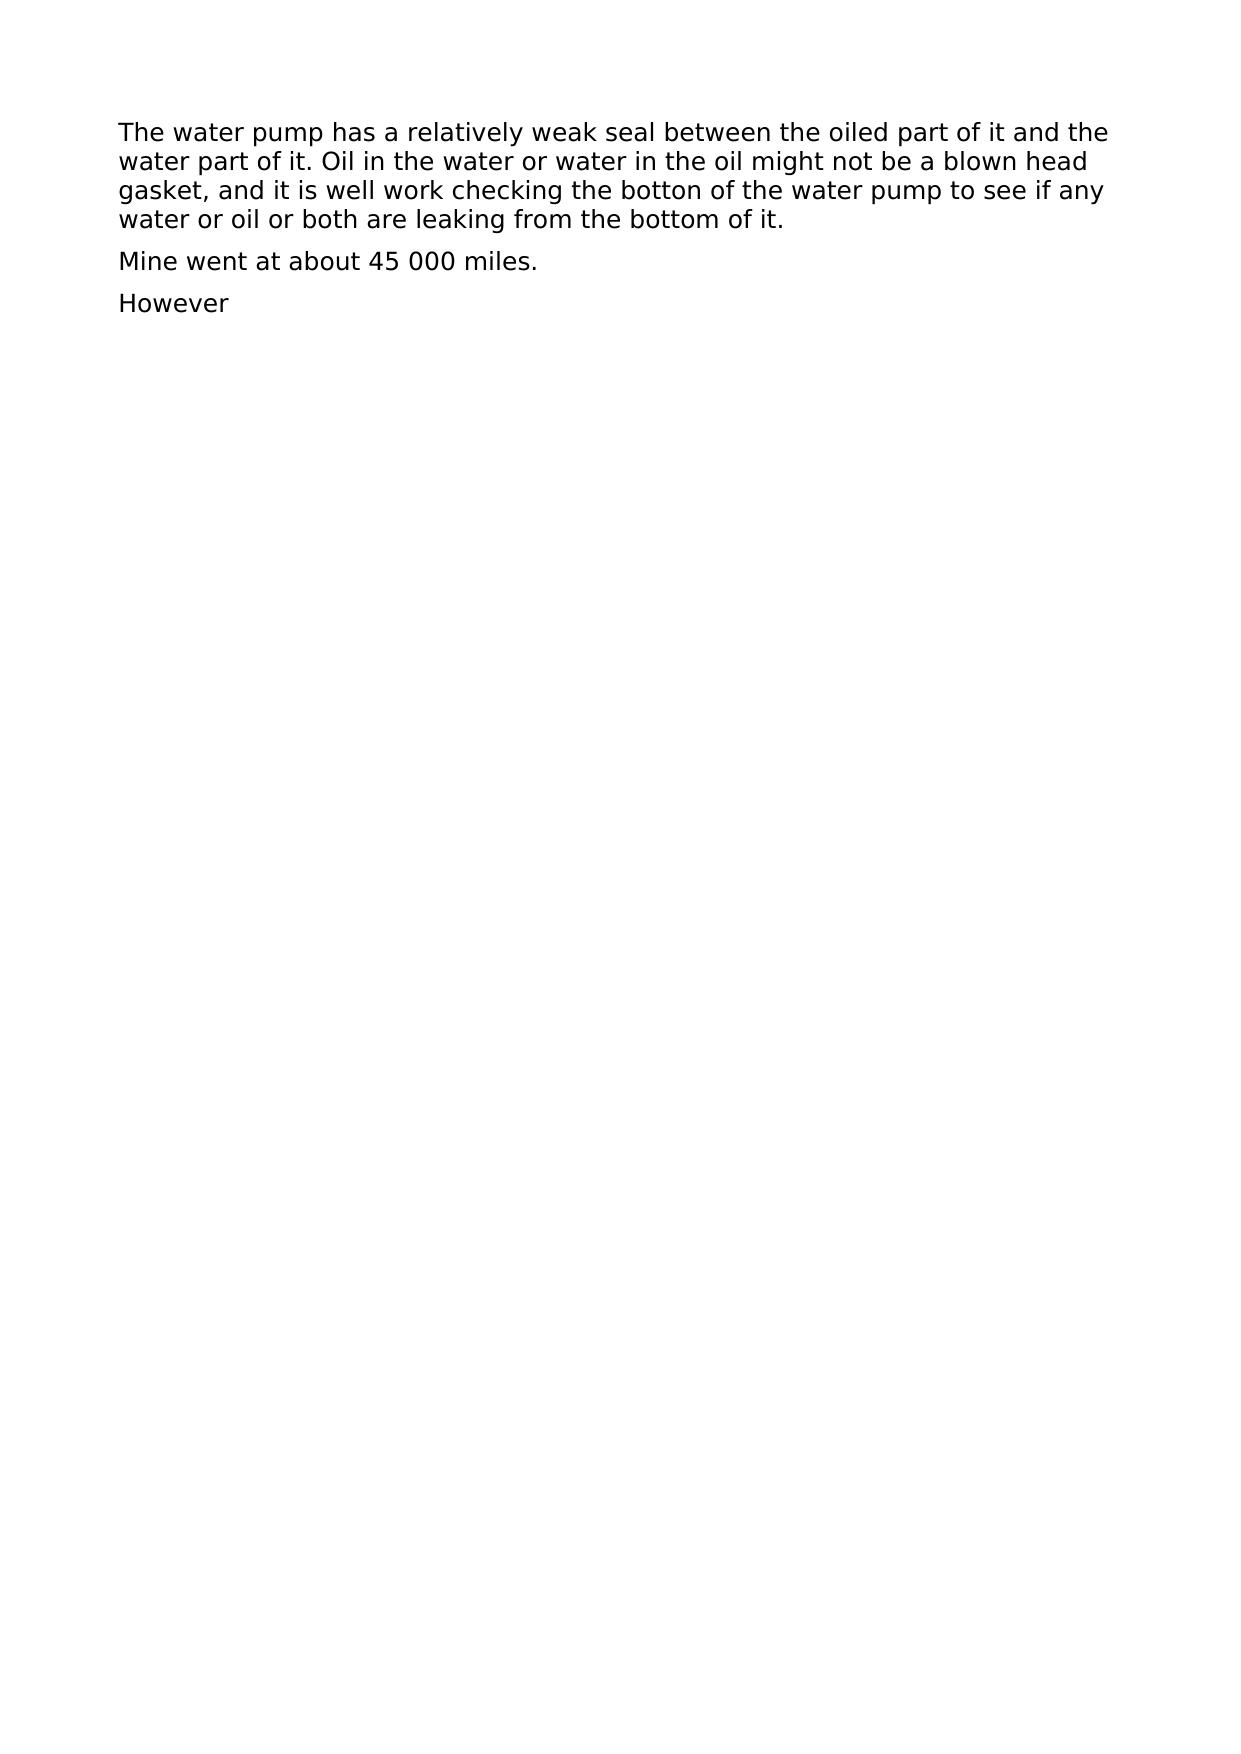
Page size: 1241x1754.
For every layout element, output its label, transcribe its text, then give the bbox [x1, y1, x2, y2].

text The water pump has a relatively weak seal between the oiled part of it and the water part of it. Oil in the water or water in the oil might not be a blown head gasket, and it is well work checking the botton of the water pump to see if any water or oil or both are leaking from the bottom of it. [118, 118, 1122, 235]
text However [118, 289, 1122, 318]
text Mine went at about 45 000 miles. [118, 247, 1122, 276]
